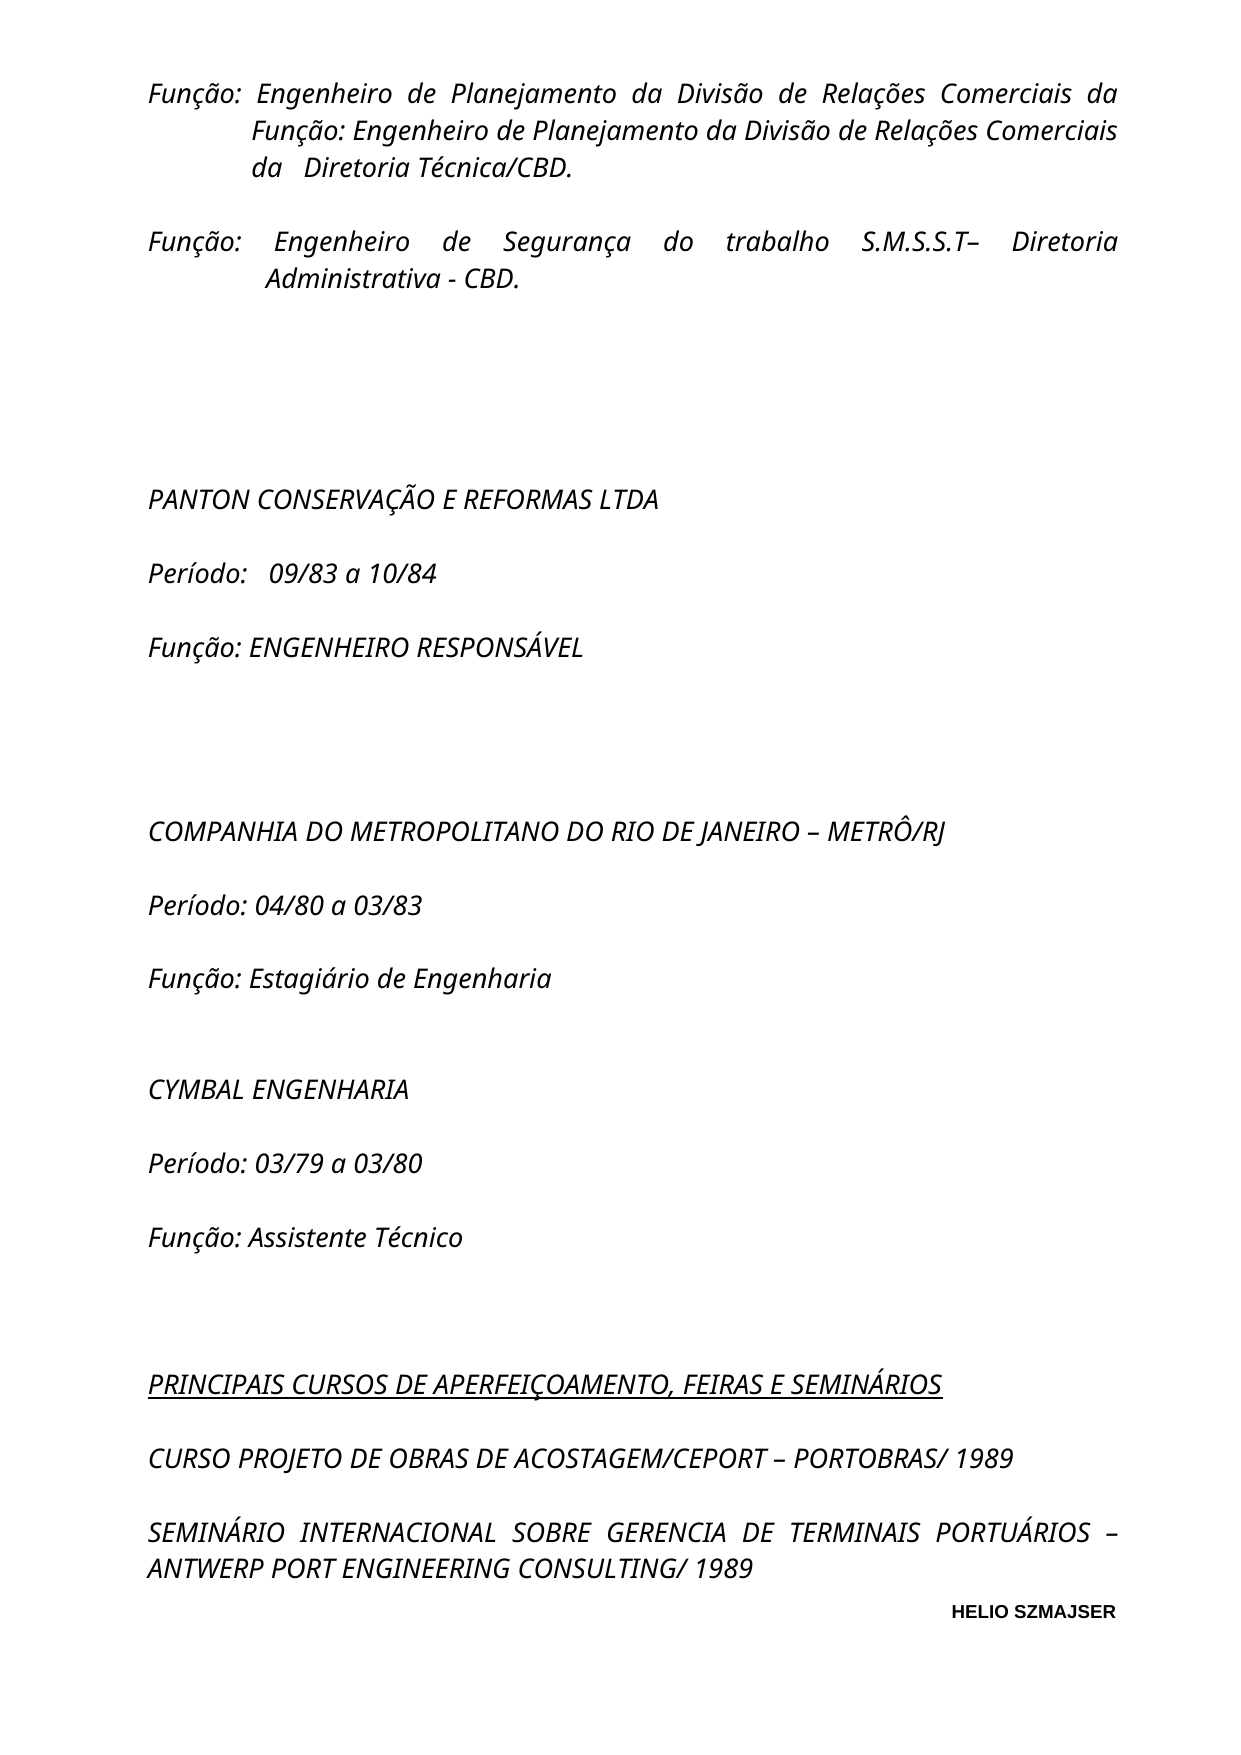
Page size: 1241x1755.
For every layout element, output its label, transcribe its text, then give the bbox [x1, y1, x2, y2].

text CYMBAL ENGENHARIA [148, 1071, 1122, 1107]
text PANTON CONSERVAÇÃO E REFORMAS LTDA [148, 481, 1122, 517]
text Função: Engenheiro de Planejamento da Divisão de Relações Comerciais da Função: Engenheiro de Planejamento da Divisão de Relações Comerciais da Diretoria Técnica/CBD. [148, 75, 1122, 186]
text Função: Engenheiro de Segurança do trabalho S.M.S.S.T– Diretoria Administrativa - CBD. [148, 222, 1122, 296]
text PRINCIPAIS CURSOS DE APERFEIÇOAMENTO, FEIRAS E SEMINÁRIOS [148, 1366, 1122, 1402]
text SEMINÁRIO INTERNACIONAL SOBRE GERENCIA DE TERMINAIS PORTUÁRIOS – ANTWERP PORT ENGINEERING CONSULTING/ 1989 [148, 1513, 1122, 1587]
text Período: 09/83 a 10/84 [148, 554, 1122, 591]
text COMPANHIA DO METROPOLITANO DO RIO DE JANEIRO – METRÔ/RJ [148, 812, 1122, 849]
text Função: Estagiário de Engenharia [148, 960, 1122, 997]
text Período: 04/80 a 03/83 [148, 886, 1122, 923]
text Período: 03/79 a 03/80 [148, 1144, 1122, 1181]
text Função: ENGENHEIRO RESPONSÁVEL [148, 628, 1122, 665]
text Função: Assistente Técnico [148, 1218, 1122, 1255]
text CURSO PROJETO DE OBRAS DE ACOSTAGEM/CEPORT – PORTOBRAS/ 1989 [148, 1439, 1122, 1476]
